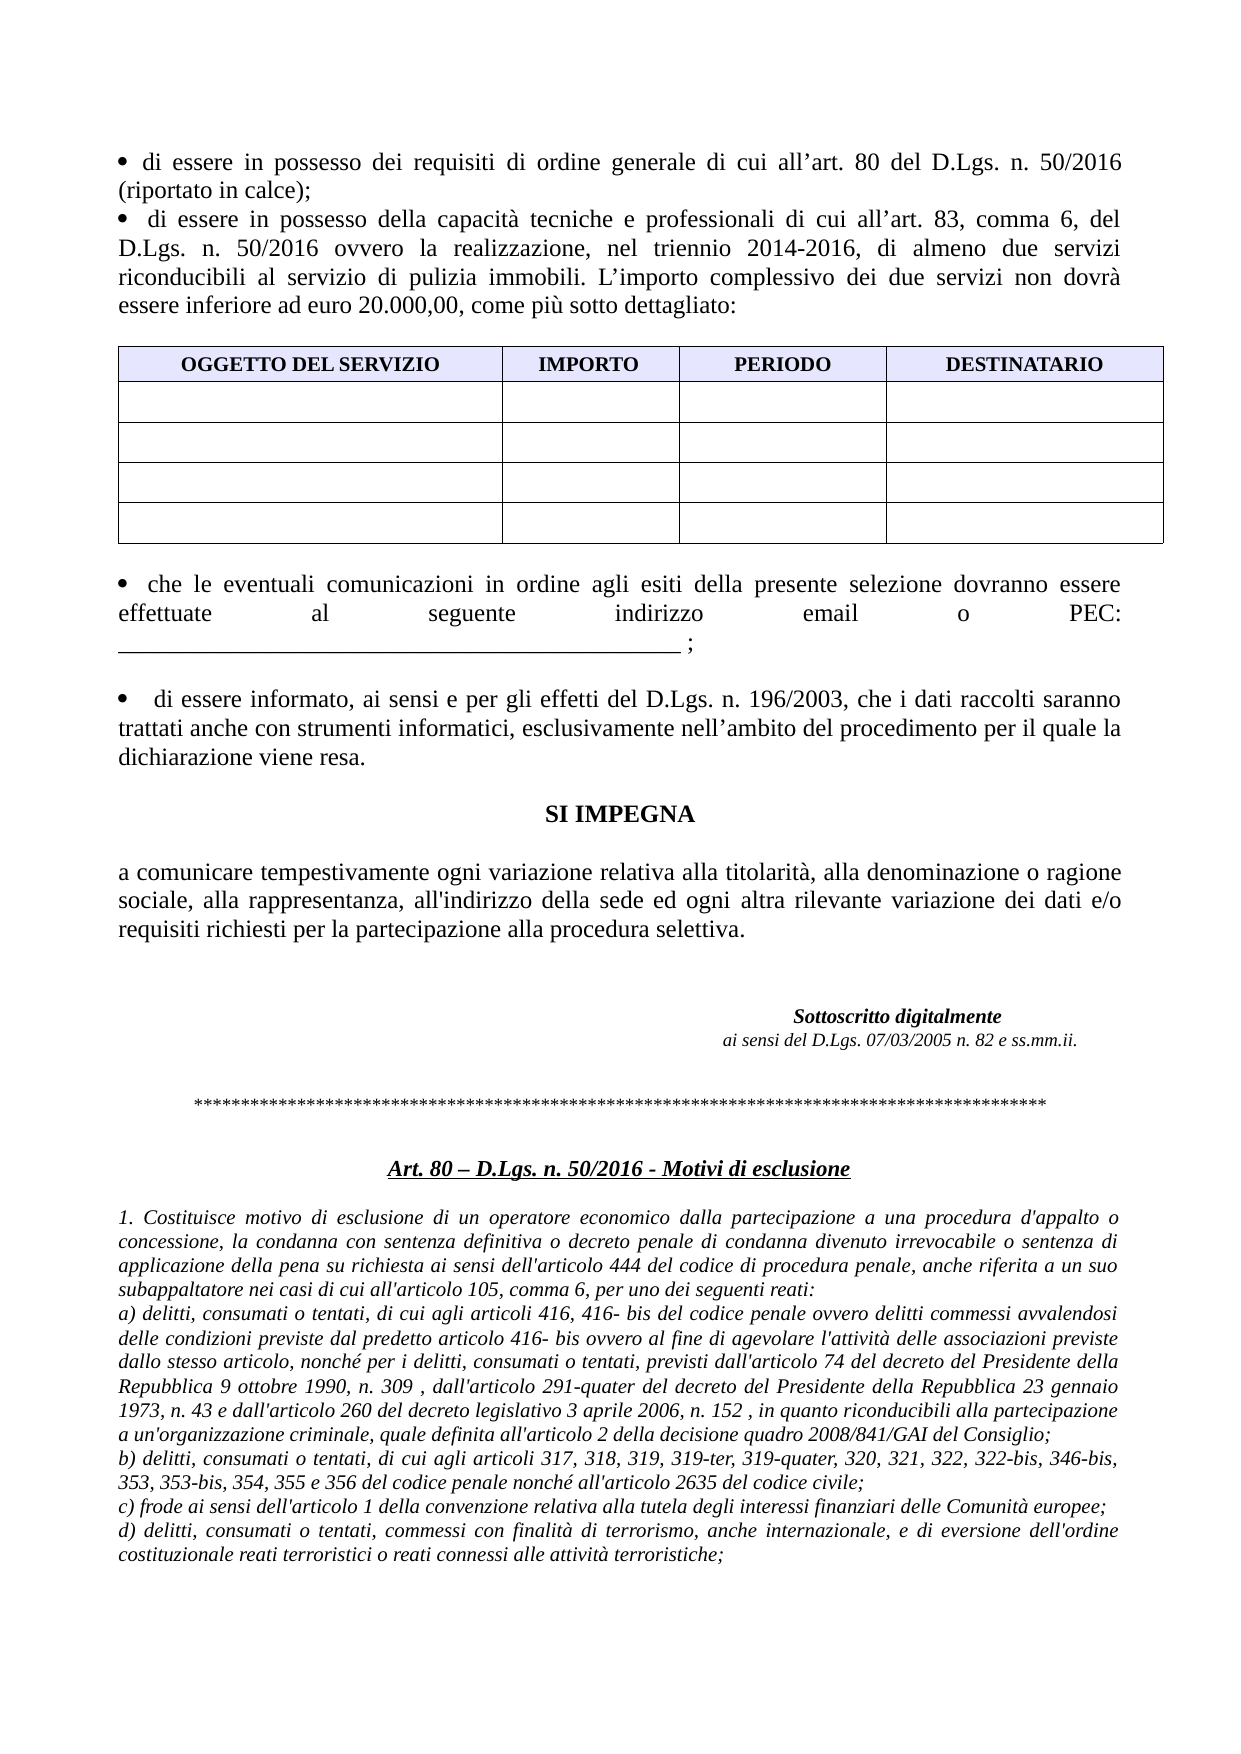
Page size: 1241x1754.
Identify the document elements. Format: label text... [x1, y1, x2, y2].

table_cell [119, 463, 502, 502]
table_cell [680, 382, 886, 422]
table_header PERIODO [680, 347, 886, 381]
table_cell [503, 423, 679, 462]
text 1. Costituisce motivo di esclusione di un operatore economico dalla partecipazione a una procedura d'appalto o concessione, la condanna con sentenza definitiva o decreto penale di condanna divenuto irrevocabile o sentenza di applicazione della pena su richiesta ai sensi dell'articolo 444 del codice di procedura penale, anche riferita a un suo subappaltatore nei casi di cui all'articolo 105, comma 6, per uno dei seguenti reati: [118, 1205, 1122, 1301]
table_cell [887, 423, 1163, 462]
text b) delitti, consumati o tentati, di cui agli articoli 317, 318, 319, 319-ter, 319-quater, 320, 321, 322, 322-bis, 346-bis, 353, 353-bis, 354, 355 e 356 del codice penale nonché all'articolo 2635 del codice civile; [118, 1446, 1122, 1494]
table_cell [119, 382, 502, 422]
text c) frode ai sensi dell'articolo 1 della convenzione relativa alla tutela degli interessi finanziari delle Comunità europee; [118, 1494, 1122, 1518]
table_header IMPORTO [503, 347, 679, 381]
table_cell [680, 463, 886, 502]
list di essere informato, ai sensi e per gli effetti del D.Lgs. n. 196/2003, che i dati raccolti saranno trattati anche con strumenti informatici, esclusivamente nell’ambito del procedimento per il quale la dichiarazione viene resa. [118, 684, 1122, 770]
table_header OGGETTO DEL SERVIZIO [119, 347, 502, 381]
table_cell [119, 503, 502, 543]
text Sottoscritto digitalmente [118, 1000, 1122, 1029]
table_cell [503, 382, 679, 422]
text Art. 80 – D.Lgs. n. 50/2016 - Motivi di esclusione [118, 1155, 1122, 1181]
table_cell [503, 463, 679, 502]
table_cell [887, 382, 1163, 422]
text ******************************************************************************************* [118, 1094, 1122, 1115]
text a comunicare tempestivamente ogni variazione relativa alla titolarità, alla denominazione o ragione sociale, alla rappresentanza, all'indirizzo della sede ed ogni altra rilevante variazione dei dati e/o requisiti richiesti per la partecipazione alla procedura selettiva. [118, 857, 1122, 943]
list che le eventuali comunicazioni in ordine agli esiti della presente selezione dovranno essere effettuate al seguente indirizzo email o PEC: _____________________________________________ ; [118, 569, 1122, 655]
table_cell [119, 423, 502, 462]
list di essere in possesso della capacità tecniche e professionali di cui all’art. 83, comma 6, del D.Lgs. n. 50/2016 ovvero la realizzazione, nel triennio 2014-2016, di almeno due servizi riconducibili al servizio di pulizia immobili. L’importo complessivo dei due servizi non dovrà essere inferiore ad euro 20.000,00, come più sotto dettagliato: [118, 204, 1122, 319]
list di essere in possesso dei requisiti di ordine generale di cui all’art. 80 del D.Lgs. n. 50/2016 (riportato in calce); [118, 147, 1122, 204]
text SI IMPEGNA [118, 799, 1122, 828]
text ai sensi del D.Lgs. 07/03/2005 n. 82 e ss.mm.ii. [118, 1029, 1122, 1051]
table_cell [887, 503, 1163, 543]
text a) delitti, consumati o tentati, di cui agli articoli 416, 416- bis del codice penale ovvero delitti commessi avvalendosi delle condizioni previste dal predetto articolo 416- bis ovvero al fine di agevolare l'attività delle associazioni previste dallo stesso articolo, nonché per i delitti, consumati o tentati, previsti dall'articolo 74 del decreto del Presidente della Repubblica 9 ottobre 1990, n. 309 , dall'articolo 291-quater del decreto del Presidente della Repubblica 23 gennaio 1973, n. 43 e dall'articolo 260 del decreto legislativo 3 aprile 2006, n. 152 , in quanto riconducibili alla partecipazione a un'organizzazione criminale, quale definita all'articolo 2 della decisione quadro 2008/841/GAI del Consiglio; [118, 1301, 1122, 1446]
table_cell [680, 503, 886, 543]
table_cell [503, 503, 679, 543]
text d) delitti, consumati o tentati, commessi con finalità di terrorismo, anche internazionale, e di eversione dell'ordine costituzionale reati terroristici o reati connessi alle attività terroristiche; [118, 1518, 1122, 1566]
table_header DESTINATARIO [887, 347, 1163, 381]
table_cell [680, 423, 886, 462]
table_cell [887, 463, 1163, 502]
